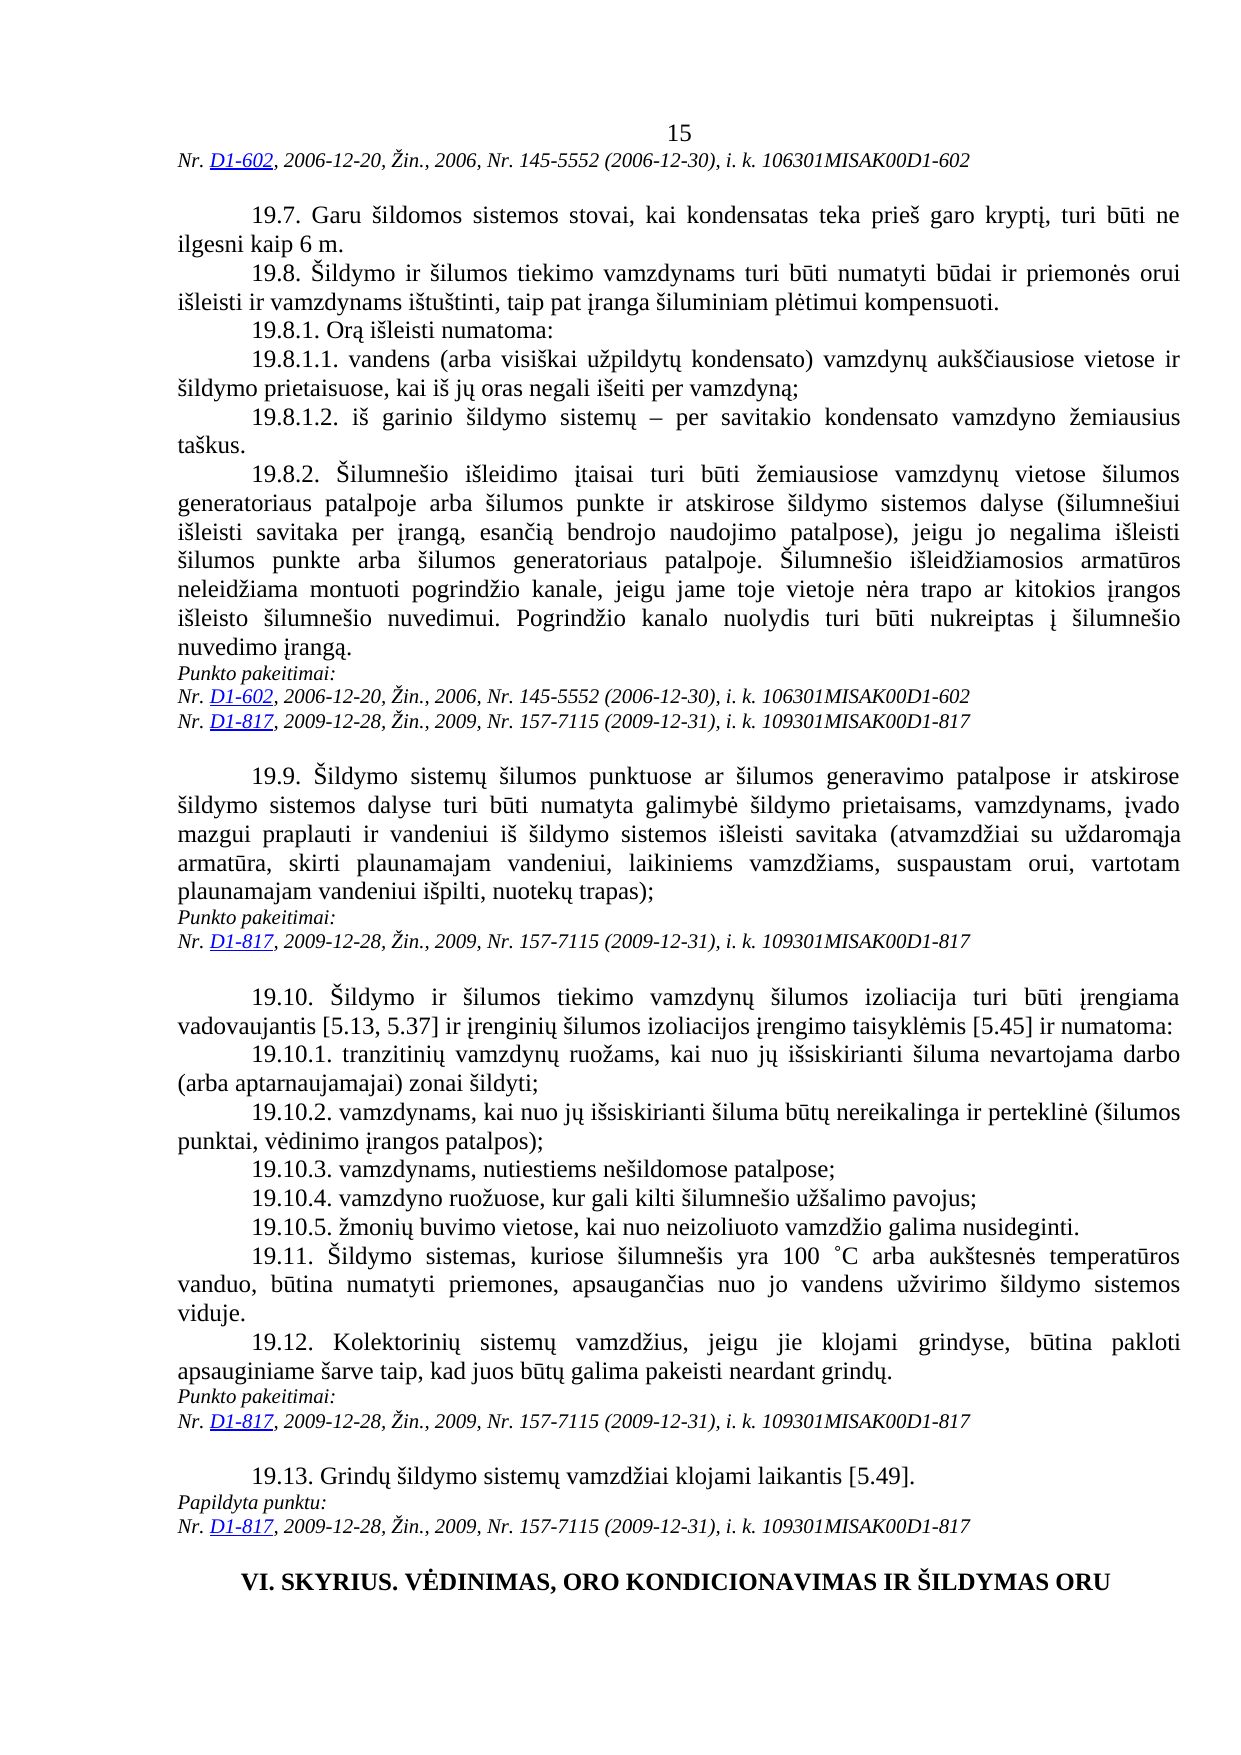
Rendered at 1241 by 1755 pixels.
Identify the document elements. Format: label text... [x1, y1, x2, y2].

text Nr. D1-817, 2009-12-28, Žin., 2009, Nr. 157-7115 (2009-12-31), i. k. 109301MISAK00D1-817 [177, 1514, 1181, 1538]
text Punkto pakeitimai: [177, 1384, 1181, 1408]
text Nr. D1-817, 2009-12-28, Žin., 2009, Nr. 157-7115 (2009-12-31), i. k. 109301MISAK00D1-817 [177, 1408, 1181, 1433]
text 19.11. Šildymo sistemas, kuriose šilumnešis yra 100 ˚C arba aukštesnės temperatūros vanduo, būtina numatyti priemones, apsaugančias nuo jo vandens užvirimo šildymo sistemos viduje. [177, 1241, 1181, 1327]
text Punkto pakeitimai: [177, 660, 1181, 684]
text 19.9. Šildymo sistemų šilumos punktuose ar šilumos generavimo patalpose ir atskirose šildymo sistemos dalyse turi būti numatyta galimybė šildymo prietaisams, vamzdynams, įvado mazgui praplauti ir vandeniui iš šildymo sistemos išleisti savitaka (atvamzdžiai su uždaromąja armatūra, skirti plaunamajam vandeniui, laikiniems vamzdžiams, suspaustam orui, vartotam plaunamajam vandeniui išpilti, nuotekų trapas); [177, 761, 1181, 905]
text 19.10.1. tranzitinių vamzdynų ruožams, kai nuo jų išsiskirianti šiluma nevartojama darbo (arba aptarnaujamajai) zonai šildyti; [177, 1039, 1181, 1097]
text 19.8.1. Orą išleisti numatoma: [177, 315, 1181, 344]
text 19.8.1.1. vandens (arba visiškai užpildytų kondensato) vamzdynų aukščiausiose vietose ir šildymo prietaisuose, kai iš jų oras negali išeiti per vamzdyną; [177, 344, 1181, 402]
text 19.13. Grindų šildymo sistemų vamzdžiai klojami laikantis [5.49]. [177, 1461, 1181, 1490]
text 19.8. Šildymo ir šilumos tiekimo vamzdynams turi būti numatyti būdai ir priemonės orui išleisti ir vamzdynams ištuštinti, taip pat įranga šiluminiam plėtimui kompensuoti. [177, 258, 1181, 315]
text 19.10.2. vamzdynams, kai nuo jų išsiskirianti šiluma būtų nereikalinga ir perteklinė (šilumos punktai, vėdinimo įrangos patalpos); [177, 1097, 1181, 1154]
text 19.8.1.2. iš garinio šildymo sistemų – per savitakio kondensato vamzdyno žemiausius taškus. [177, 402, 1181, 459]
text 19.8.2. Šilumnešio išleidimo įtaisai turi būti žemiausiose vamzdynų vietose šilumos generatoriaus patalpoje arba šilumos punkte ir atskirose šildymo sistemos dalyse (šilumnešiui išleisti savitaka per įrangą, esančią bendrojo naudojimo patalpose), jeigu jo negalima išleisti šilumos punkte arba šilumos generatoriaus patalpoje. Šilumnešio išleidžiamosios armatūros neleidžiama montuoti pogrindžio kanale, jeigu jame toje vietoje nėra trapo ar kitokios įrangos išleisto šilumnešio nuvedimui. Pogrindžio kanalo nuolydis turi būti nukreiptas į šilumnešio nuvedimo įrangą. [177, 459, 1181, 660]
text 19.10. Šildymo ir šilumos tiekimo vamzdynų šilumos izoliacija turi būti įrengiama vadovaujantis [5.13, 5.37] ir įrenginių šilumos izoliacijos įrengimo taisyklėmis [5.45] ir numatoma: [177, 982, 1181, 1039]
text 19.10.3. vamzdynams, nutiestiems nešildomose patalpose; [177, 1154, 1181, 1183]
text 19.10.4. vamzdyno ruožuose, kur gali kilti šilumnešio užšalimo pavojus; [177, 1183, 1181, 1212]
text 19.10.5. žmonių buvimo vietose, kai nuo neizoliuoto vamzdžio galima nusideginti. [177, 1212, 1181, 1241]
text Nr. D1-817, 2009-12-28, Žin., 2009, Nr. 157-7115 (2009-12-31), i. k. 109301MISAK00D1-817 [177, 929, 1181, 953]
text Papildyta punktu: [177, 1490, 1181, 1514]
text Punkto pakeitimai: [177, 905, 1181, 929]
text VI. SKYRIUS. VĖDINIMAS, ORO KONDICIONAVIMAS IR ŠILDYMAS ORU [177, 1567, 1181, 1596]
text 19.12. Kolektorinių sistemų vamzdžius, jeigu jie klojami grindyse, būtina pakloti apsauginiame šarve taip, kad juos būtų galima pakeisti neardant grindų. [177, 1327, 1181, 1384]
text Nr. D1-602, 2006-12-20, Žin., 2006, Nr. 145-5552 (2006-12-30), i. k. 106301MISAK00D1-602 [177, 684, 1181, 708]
text Nr. D1-602, 2006-12-20, Žin., 2006, Nr. 145-5552 (2006-12-30), i. k. 106301MISAK00D1-602 [177, 148, 1181, 172]
text 19.7. Garu šildomos sistemos stovai, kai kondensatas teka prieš garo kryptį, turi būti ne ilgesni kaip 6 m. [177, 200, 1181, 258]
text Nr. D1-817, 2009-12-28, Žin., 2009, Nr. 157-7115 (2009-12-31), i. k. 109301MISAK00D1-817 [177, 708, 1181, 733]
